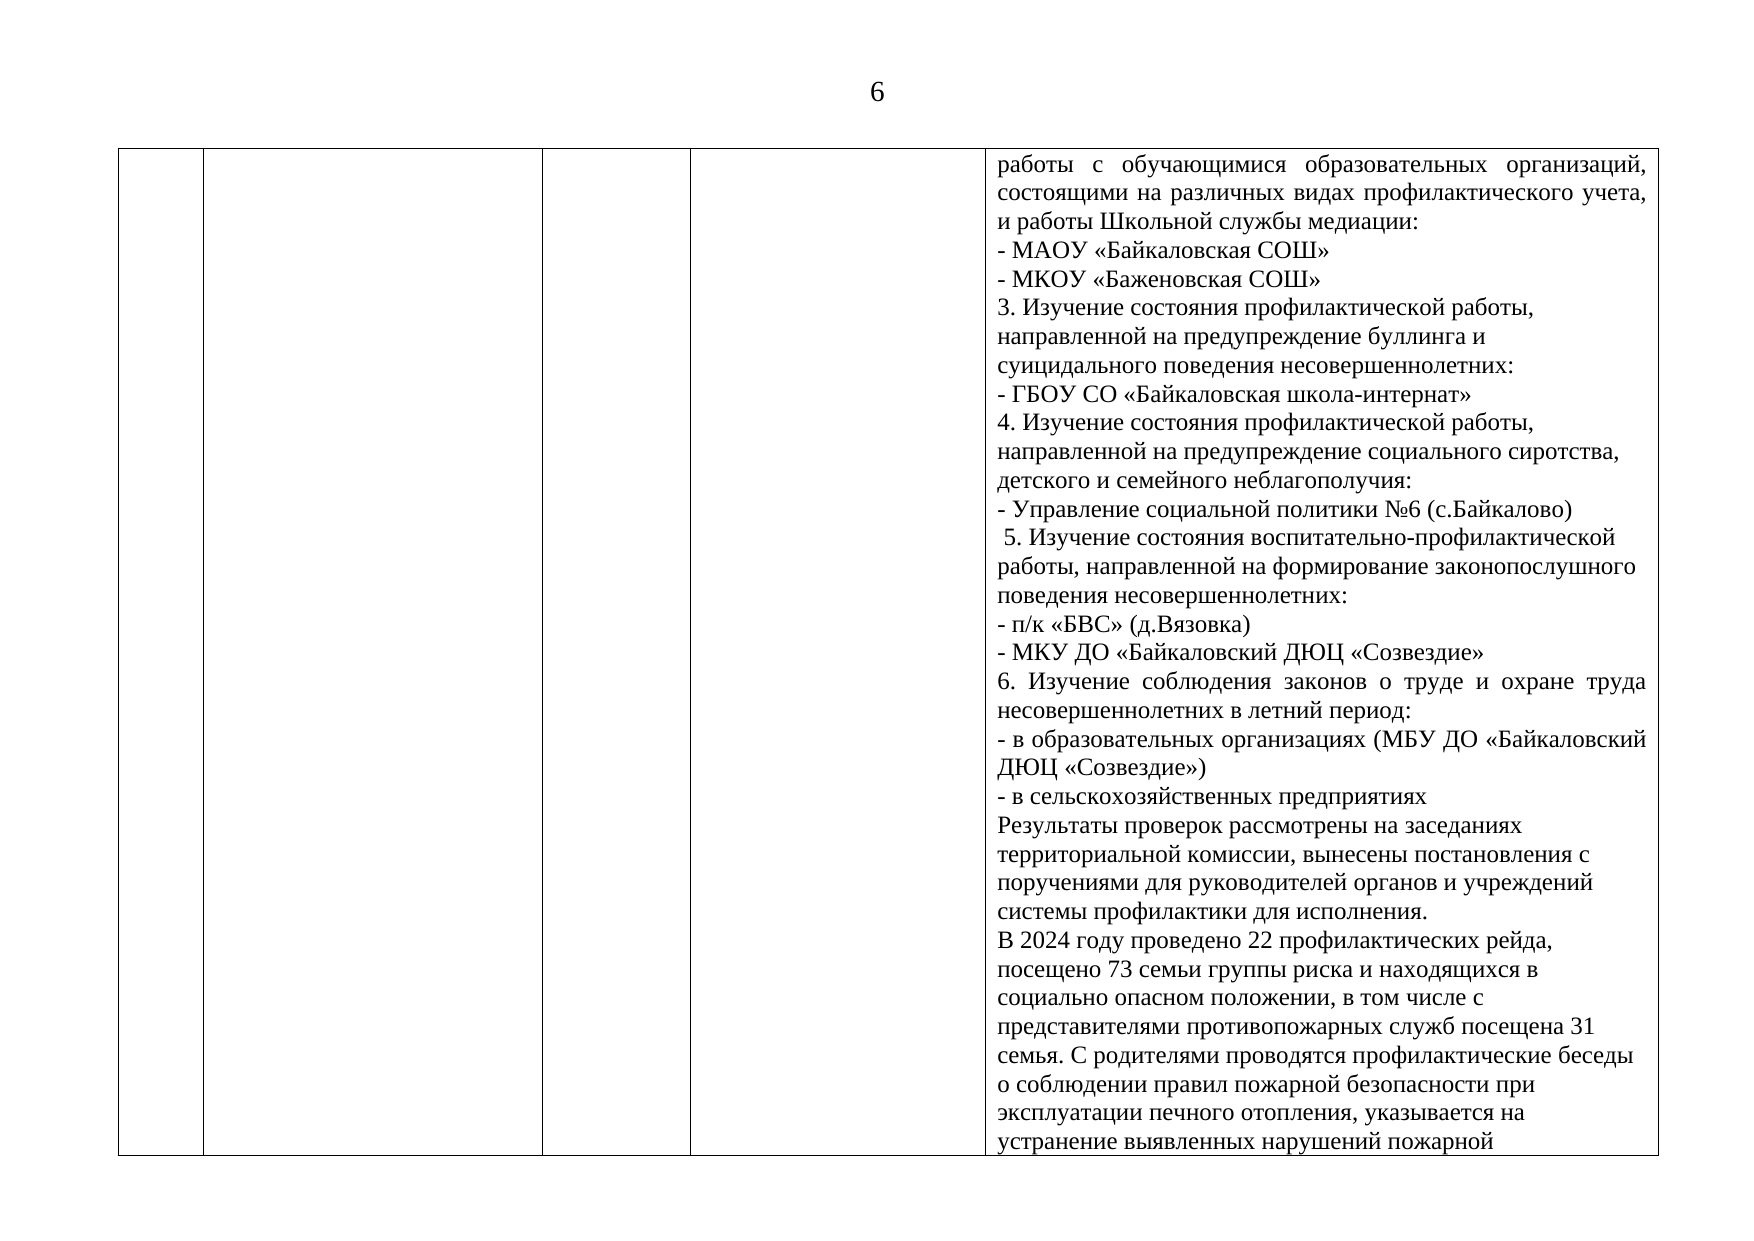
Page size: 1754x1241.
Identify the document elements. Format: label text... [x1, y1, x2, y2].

table_cell [204, 149, 542, 1155]
table_cell [543, 149, 690, 1155]
table_cell работы с обучающимися образовательных организаций, состоящими на различных видах профилактического учета, и работы Школьной службы медиации: - МАОУ «Байкаловская СОШ» - МКОУ «Баженовская СОШ» 3. Изучение состояния профилактической работы, направленной на предупреждение буллинга и суицидального поведения несовершеннолетних: - ГБОУ СО «Байкаловская школа-интернат» 4. Изучение состояния профилактической работы, направленной на предупреждение социального сиротства, детского и семейного неблагополучия: - Управление социальной политики №6 (с.Байкалово) 5. Изучение состояния воспитательно-профилактической работы, направленной на формирование законопослушного поведения несовершеннолетних: - п/к «БВС» (д.Вязовка) - МКУ ДО «Байкаловский ДЮЦ «Созвездие» 6. Изучение соблюдения законов о труде и охране труда несовершеннолетних в летний период: - в образовательных организациях (МБУ ДО «Байкаловский ДЮЦ «Созвездие») - в сельскохозяйственных предприятиях Результаты проверок рассмотрены на заседаниях территориальной комиссии, вынесены постановления с поручениями для руководителей органов и учреждений системы профилактики для исполнения. В 2024 году проведено 22 профилактических рейда, посещено 73 семьи группы риска и находящихся в социально опасном положении, в том числе с представителями противопожарных служб посещена 31 семья. С родителями проводятся профилактические беседы о соблюдении правил пожарной безопасности при эксплуатации печного отопления, указывается на устранение выявленных нарушений пожарной [986, 149, 1658, 1155]
table_cell [691, 149, 985, 1155]
table_cell [119, 149, 203, 1155]
